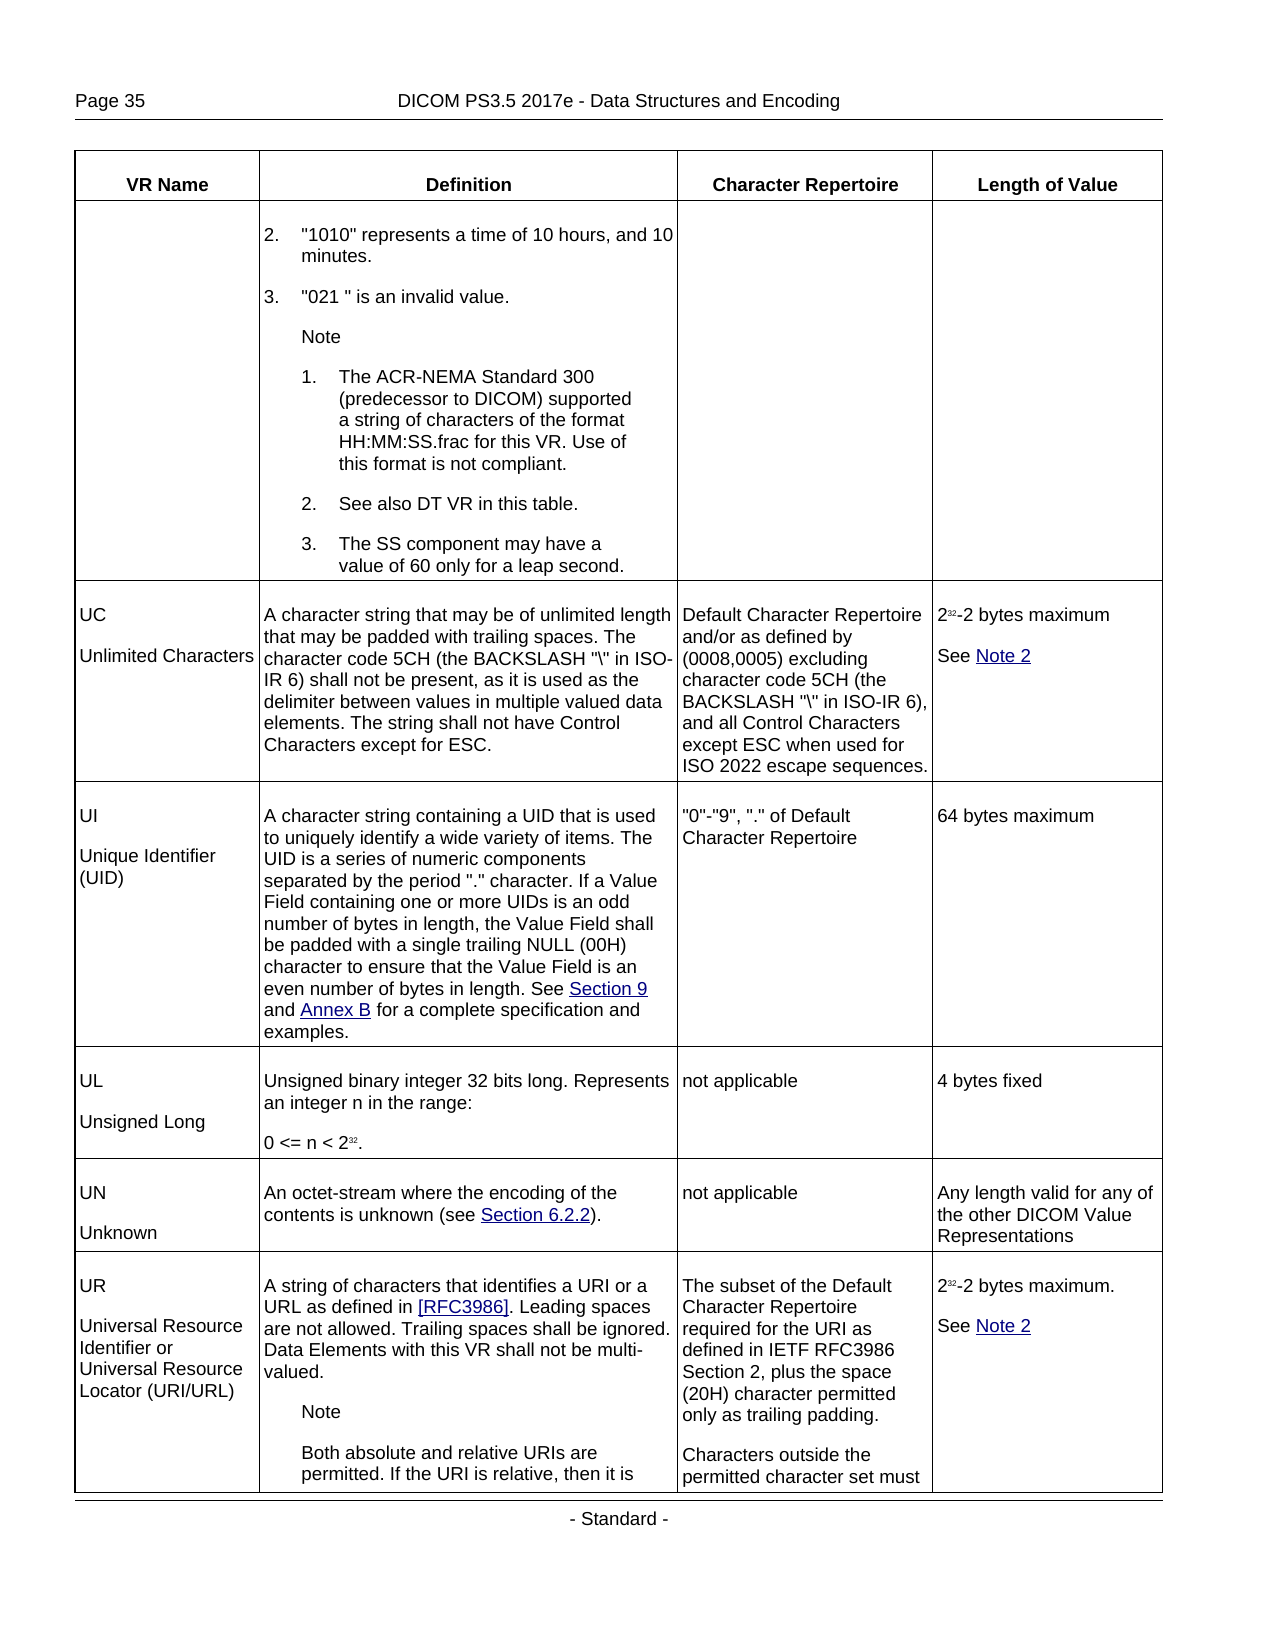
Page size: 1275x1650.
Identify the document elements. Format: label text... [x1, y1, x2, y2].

table_header Character Repertoire [678, 151, 932, 200]
table_header Definition [260, 151, 677, 200]
table_cell [76, 201, 259, 580]
table_cell 4 bytes fixed [933, 1047, 1162, 1158]
table_cell UL Unsigned Long [76, 1047, 259, 1158]
table_cell 232-2 bytes maximum. See Note 2 [933, 1252, 1162, 1492]
table_cell An octet-stream where the encoding of the contents is unknown (see Section 6.2.2). [260, 1159, 677, 1251]
table_cell Default Character Repertoire and/or as defined by (0008,0005) excluding character code 5CH (the BACKSLASH "\" in ISO-IR 6), and all Control Characters except ESC when used for ISO 2022 escape sequences. [678, 581, 932, 781]
table_cell UN Unknown [76, 1159, 259, 1251]
table_header Length of Value [933, 151, 1162, 200]
table_cell A character string containing a UID that is used to uniquely identify a wide variety of items. The UID is a series of numeric components separated by the period "." character. If a Value Field containing one or more UIDs is an odd number of bytes in length, the Value Field shall be padded with a single trailing NULL (00H) character to ensure that the Value Field is an even number of bytes in length. See Section 9 and Annex B for a complete specification and examples. [260, 782, 677, 1046]
table_cell Any length valid for any of the other DICOM Value Representations [933, 1159, 1162, 1251]
table_cell The subset of the Default Character Repertoire required for the URI as defined in IETF RFC3986 Section 2, plus the space (20H) character permitted only as trailing padding. Characters outside the permitted character set must [678, 1252, 932, 1492]
table_cell A string of characters of the format HHMMSS.FFFFFF; where HH contains hours (range "00" - "23"), MM contains minutes (range "00" - "59"), SS contains seconds (range "00" - "60"), and FFFFFF contains a fractional part of a second as small as 1 millionth of a second (range "000000" - "999999"). A 24-hour clock is used. Midnight shall be represented by only "0000" since "2400" would violate the hour range. The string may be padded with trailing spaces. Leading and embedded spaces are not allowed. One or more of the components MM, SS, or FFFFFF may be unspecified as long as every component to the right of an unspecified component is also unspecified, which indicates that the value is not precise to the precision of those unspecified components. The FFFFFF component, if present, shall contain 1 to 6 digits. If FFFFFF is unspecified the preceding "." shall not be included. Examples: "070907.0705 " represents a time of 7 hours, 9 minutes and 7.0705 seconds. "1010" represents a time of 10 hours, and 10 minutes. "021 " is an invalid value. Note The ACR-NEMA Standard 300 (predecessor to DICOM) supported a string of characters of the format HH:MM:SS.frac for this VR. Use of this format is not compliant. See also DT VR in this table. The SS component may have a value of 60 only for a leap second. [260, 201, 677, 580]
table_cell [933, 201, 1162, 580]
table_header VR Name [76, 151, 259, 200]
table_cell [678, 201, 932, 580]
table_cell UI Unique Identifier (UID) [76, 782, 259, 1046]
table_cell A character string that may be of unlimited length that may be padded with trailing spaces. The character code 5CH (the BACKSLASH "\" in ISO-IR 6) shall not be present, as it is used as the delimiter between values in multiple valued data elements. The string shall not have Control Characters except for ESC. [260, 581, 677, 781]
table_cell not applicable [678, 1159, 932, 1251]
table_cell UC Unlimited Characters [76, 581, 259, 781]
table_cell 64 bytes maximum [933, 782, 1162, 1046]
table_cell 232-2 bytes maximum See Note 2 [933, 581, 1162, 781]
table_cell not applicable [678, 1047, 932, 1158]
table_cell A string of characters that identifies a URI or a URL as defined in [RFC3986]. Leading spaces are not allowed. Trailing spaces shall be ignored. Data Elements with this VR shall not be multi-valued. Note Both absolute and relative URIs are permitted. If the URI is relative, then it is [260, 1252, 677, 1492]
table_cell "0"-"9", "." of Default Character Repertoire [678, 782, 932, 1046]
table_cell Unsigned binary integer 32 bits long. Represents an integer n in the range: 0 <= n < 232. [260, 1047, 677, 1158]
table_cell UR Universal Resource Identifier or Universal Resource Locator (URI/URL) [76, 1252, 259, 1492]
